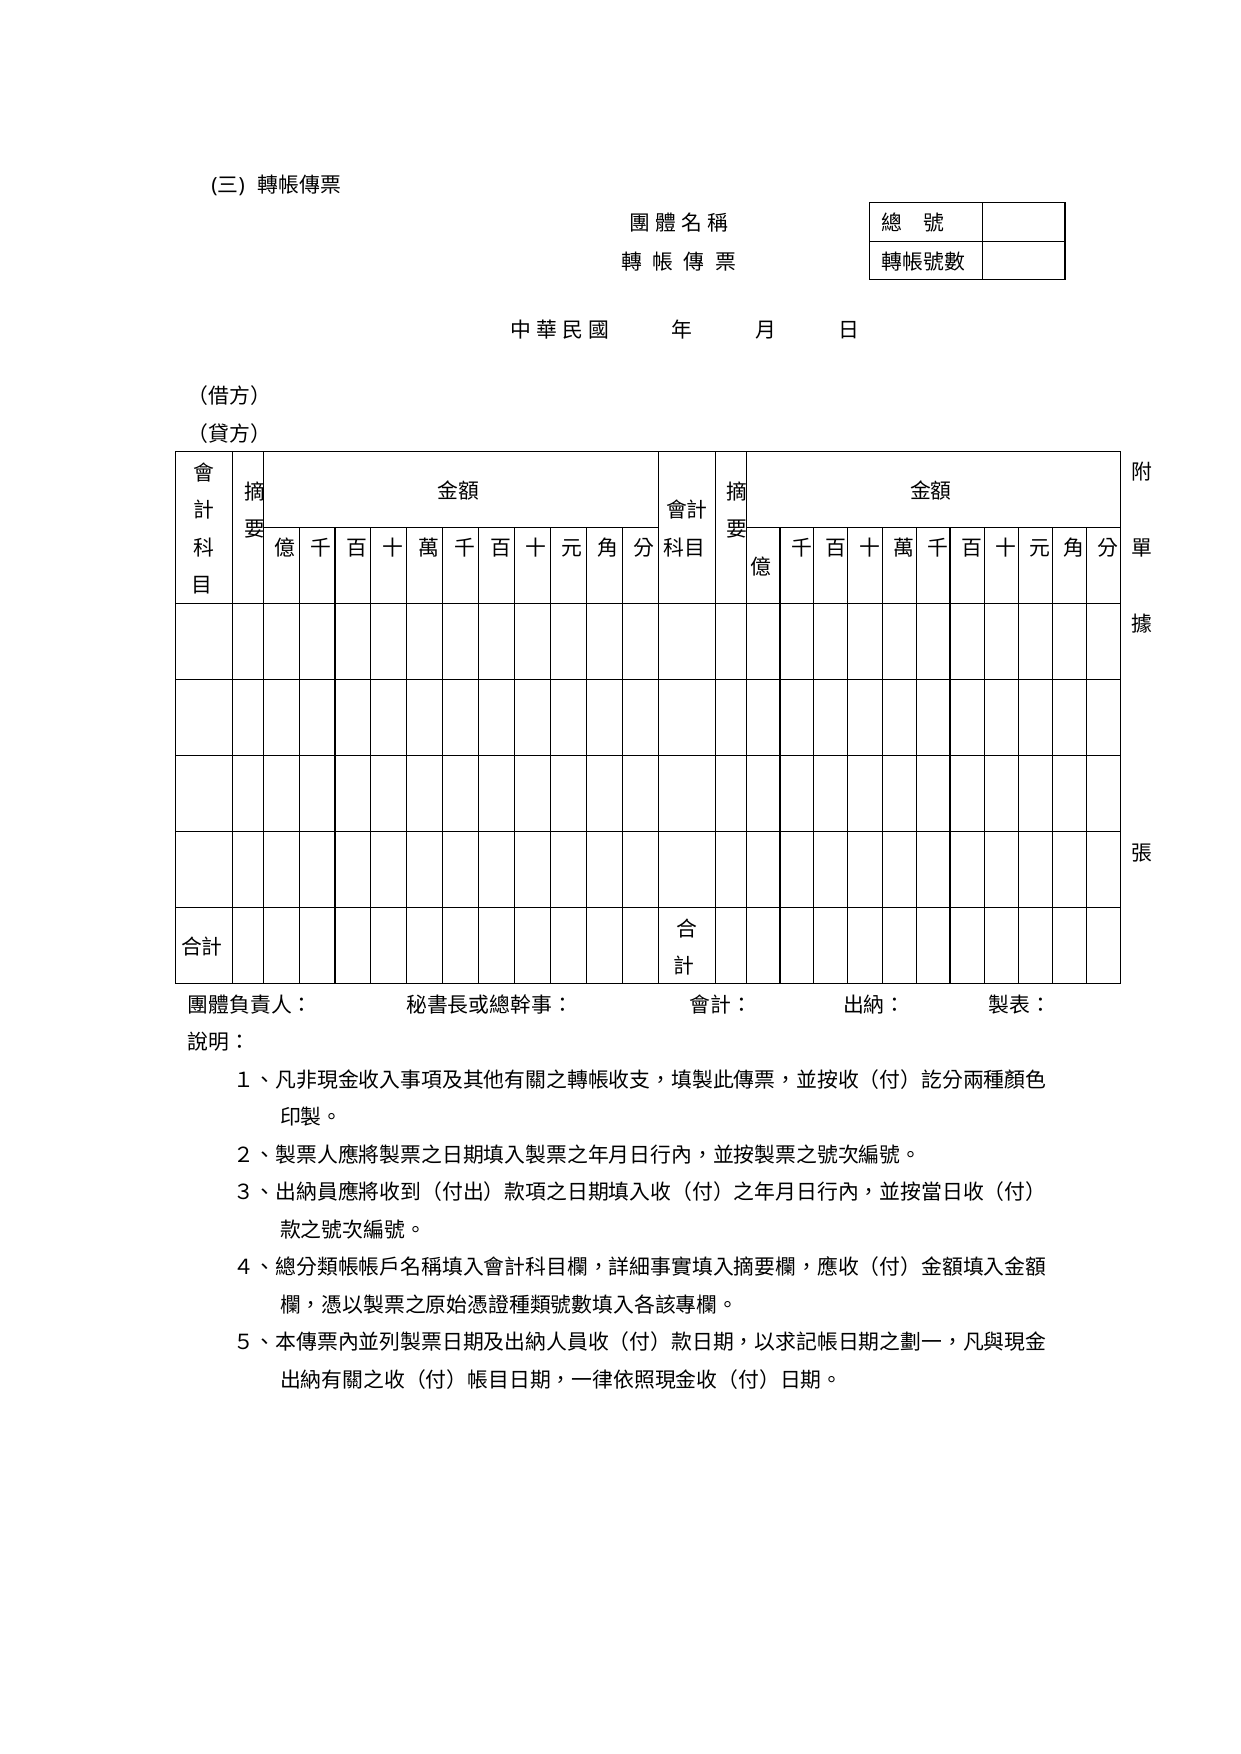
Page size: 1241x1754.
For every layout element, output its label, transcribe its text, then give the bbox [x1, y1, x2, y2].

table_cell [1121, 755, 1145, 831]
table_cell [1087, 604, 1120, 679]
table_cell 合計 [659, 908, 715, 983]
table_cell [176, 604, 232, 679]
table_cell 億 [264, 528, 299, 603]
table_cell [233, 680, 263, 755]
table_cell 億 [747, 528, 779, 603]
text ３、出納員應將收到（付出）款項之日期填入收（付）之年月日行內，並按當日收（付）款之號次編號。 [234, 1172, 1053, 1247]
table_cell [951, 680, 984, 755]
table_cell 張 [1121, 831, 1145, 907]
table_cell [781, 908, 813, 983]
table_cell [443, 832, 478, 907]
table_cell [233, 756, 263, 831]
table_cell [623, 756, 658, 831]
table_cell [300, 680, 334, 755]
table_cell [951, 908, 984, 983]
table_cell [623, 680, 658, 755]
table_cell [814, 756, 847, 831]
table_cell 合計 [176, 908, 232, 983]
table_cell [233, 908, 263, 983]
table_cell [300, 832, 334, 907]
table_cell [985, 604, 1018, 679]
table_cell [951, 756, 984, 831]
table_cell 百 [336, 528, 370, 603]
text 說明： [187, 1022, 1053, 1059]
table_cell [1019, 908, 1052, 983]
table_cell [515, 832, 550, 907]
table_cell [336, 604, 370, 679]
table_cell [336, 908, 370, 983]
table_cell 角 [587, 528, 622, 603]
table_cell [623, 908, 658, 983]
table_header 會計科目 [176, 452, 232, 603]
table_cell [371, 832, 406, 907]
text （借方） （貸方） [187, 376, 1053, 451]
table_cell [371, 604, 406, 679]
table_cell [515, 756, 550, 831]
table_cell [1019, 756, 1052, 831]
table_cell [848, 832, 882, 907]
table_cell 萬 [883, 528, 916, 603]
table_cell [371, 756, 406, 831]
table_header 團 體 名 稱 [493, 202, 869, 241]
table_cell [716, 604, 746, 679]
table_cell 百 [479, 528, 514, 603]
table_cell [985, 908, 1018, 983]
table_cell [479, 756, 514, 831]
table_cell [883, 680, 916, 755]
table_cell [985, 832, 1018, 907]
table_cell [1087, 680, 1120, 755]
text ４、總分類帳帳戶名稱填入會計科目欄，詳細事實填入摘要欄，應收（付）金額填入金額欄，憑以製票之原始憑證種類號數填入各該專欄。 [234, 1247, 1053, 1322]
table_cell [479, 680, 514, 755]
table_cell [883, 832, 916, 907]
table_cell [176, 832, 232, 907]
table_cell [587, 680, 622, 755]
table_cell [985, 680, 1018, 755]
table_cell 轉帳號數 [870, 242, 982, 279]
table_cell [264, 908, 299, 983]
table_cell [551, 908, 586, 983]
table_cell [781, 756, 813, 831]
table_cell [443, 908, 478, 983]
text 團體負責人： 秘書長或總幹事： 會計： 出納： 製表： [187, 984, 1053, 1022]
table_cell [1121, 679, 1145, 755]
table_cell 元 [551, 528, 586, 603]
table_cell [264, 756, 299, 831]
table_cell [814, 680, 847, 755]
table_cell [1053, 680, 1086, 755]
table_cell [515, 680, 550, 755]
table_cell 角 [1053, 528, 1086, 603]
text 中 華 民 國 年 月 日 [237, 309, 1053, 347]
table_cell [407, 756, 442, 831]
table_cell 十 [371, 528, 406, 603]
table_header 總號 [870, 203, 982, 241]
table_cell [716, 908, 746, 983]
table_cell [264, 604, 299, 679]
table_cell [659, 756, 715, 831]
table_cell [479, 832, 514, 907]
table_cell 元 [1019, 528, 1052, 603]
table_cell [300, 604, 334, 679]
table_cell 百 [814, 528, 847, 603]
table_cell [917, 604, 949, 679]
table_cell [176, 756, 232, 831]
table_cell 百 [951, 528, 984, 603]
table_cell [1121, 907, 1145, 983]
table_header 金額 [747, 452, 1120, 527]
table_cell [407, 604, 442, 679]
table_cell [917, 756, 949, 831]
table_cell 單 [1121, 527, 1145, 603]
table_cell [781, 832, 813, 907]
table_cell [443, 604, 478, 679]
table_cell [951, 604, 984, 679]
table_cell [917, 908, 949, 983]
table_cell [1087, 908, 1120, 983]
table_cell [587, 756, 622, 831]
table_cell [716, 832, 746, 907]
table_cell [848, 680, 882, 755]
table_header 附 [1121, 451, 1145, 527]
table_cell 千 [300, 528, 334, 603]
table_header 會計科目 [659, 452, 715, 603]
table_cell [176, 680, 232, 755]
table_cell 十 [515, 528, 550, 603]
table_cell [781, 604, 813, 679]
text ２、製票人應將製票之日期填入製票之年月日行內，並按製票之號次編號。 [234, 1134, 1053, 1172]
table_cell [814, 908, 847, 983]
table_cell [659, 604, 715, 679]
table_cell 據 [1121, 603, 1145, 679]
table_cell [659, 832, 715, 907]
table_header [176, 202, 492, 241]
table_cell [587, 604, 622, 679]
table_cell [264, 680, 299, 755]
table_cell [747, 832, 779, 907]
table_cell [983, 242, 1064, 279]
table_cell [479, 604, 514, 679]
table_cell [1019, 832, 1052, 907]
table_cell [551, 756, 586, 831]
table_header 金額 [264, 452, 658, 527]
table_cell [515, 908, 550, 983]
table_cell 千 [781, 528, 813, 603]
table_cell [443, 756, 478, 831]
table_cell [407, 680, 442, 755]
table_cell [300, 756, 334, 831]
table_cell [623, 832, 658, 907]
table_cell [985, 756, 1018, 831]
table_cell [781, 680, 813, 755]
table_cell [371, 908, 406, 983]
table_cell 分 [623, 528, 658, 603]
table_cell [883, 908, 916, 983]
table_cell [747, 908, 779, 983]
table_cell [1019, 680, 1052, 755]
table_header [983, 203, 1064, 241]
table_cell [407, 908, 442, 983]
table_cell 千 [917, 528, 949, 603]
text ５、本傳票內並列製票日期及出納人員收（付）款日期，以求記帳日期之劃一，凡與現金出納有關之收（付）帳目日期，一律依照現金收（付）日期。 [234, 1322, 1053, 1397]
table_cell [848, 756, 882, 831]
table_cell [336, 756, 370, 831]
table_cell [883, 604, 916, 679]
table_cell [176, 241, 492, 279]
table_cell [814, 604, 847, 679]
table_cell [917, 680, 949, 755]
table_cell [551, 680, 586, 755]
table_cell 十 [985, 528, 1018, 603]
table_cell [233, 832, 263, 907]
table_cell [551, 604, 586, 679]
table_cell [814, 832, 847, 907]
table_cell [747, 604, 779, 679]
table_cell 分 [1087, 528, 1120, 603]
table_cell [1019, 604, 1052, 679]
table_cell [747, 680, 779, 755]
table_cell 千 [443, 528, 478, 603]
text (三) 轉帳傳票 [211, 164, 1053, 202]
table_cell [716, 680, 746, 755]
table_header 摘要 [716, 452, 746, 603]
table_cell [1087, 832, 1120, 907]
table_cell [479, 908, 514, 983]
table_cell [659, 680, 715, 755]
table_cell [336, 680, 370, 755]
table_cell 十 [848, 528, 882, 603]
table_cell [1053, 832, 1086, 907]
table_cell [264, 832, 299, 907]
table_cell [747, 756, 779, 831]
table_cell [1053, 908, 1086, 983]
table_cell [848, 908, 882, 983]
table_cell [883, 756, 916, 831]
table_cell [233, 604, 263, 679]
table_cell [716, 756, 746, 831]
table_cell [551, 832, 586, 907]
table_cell [443, 680, 478, 755]
table_cell [587, 832, 622, 907]
table_cell [848, 604, 882, 679]
table_cell 萬 [407, 528, 442, 603]
table_header 摘要 [233, 452, 263, 603]
table_cell [300, 908, 334, 983]
table_cell [1053, 604, 1086, 679]
table_cell [917, 832, 949, 907]
table_cell [336, 832, 370, 907]
table_cell [1053, 756, 1086, 831]
table_cell [515, 604, 550, 679]
table_cell [371, 680, 406, 755]
table_cell [951, 832, 984, 907]
table_cell [1087, 756, 1120, 831]
table_cell [623, 604, 658, 679]
table_cell 轉 帳 傳 票 [493, 241, 869, 279]
table_cell [407, 832, 442, 907]
text １、凡非現金收入事項及其他有關之轉帳收支，填製此傳票，並按收（付）訖分兩種顏色印製。 [234, 1059, 1053, 1134]
table_cell [587, 908, 622, 983]
